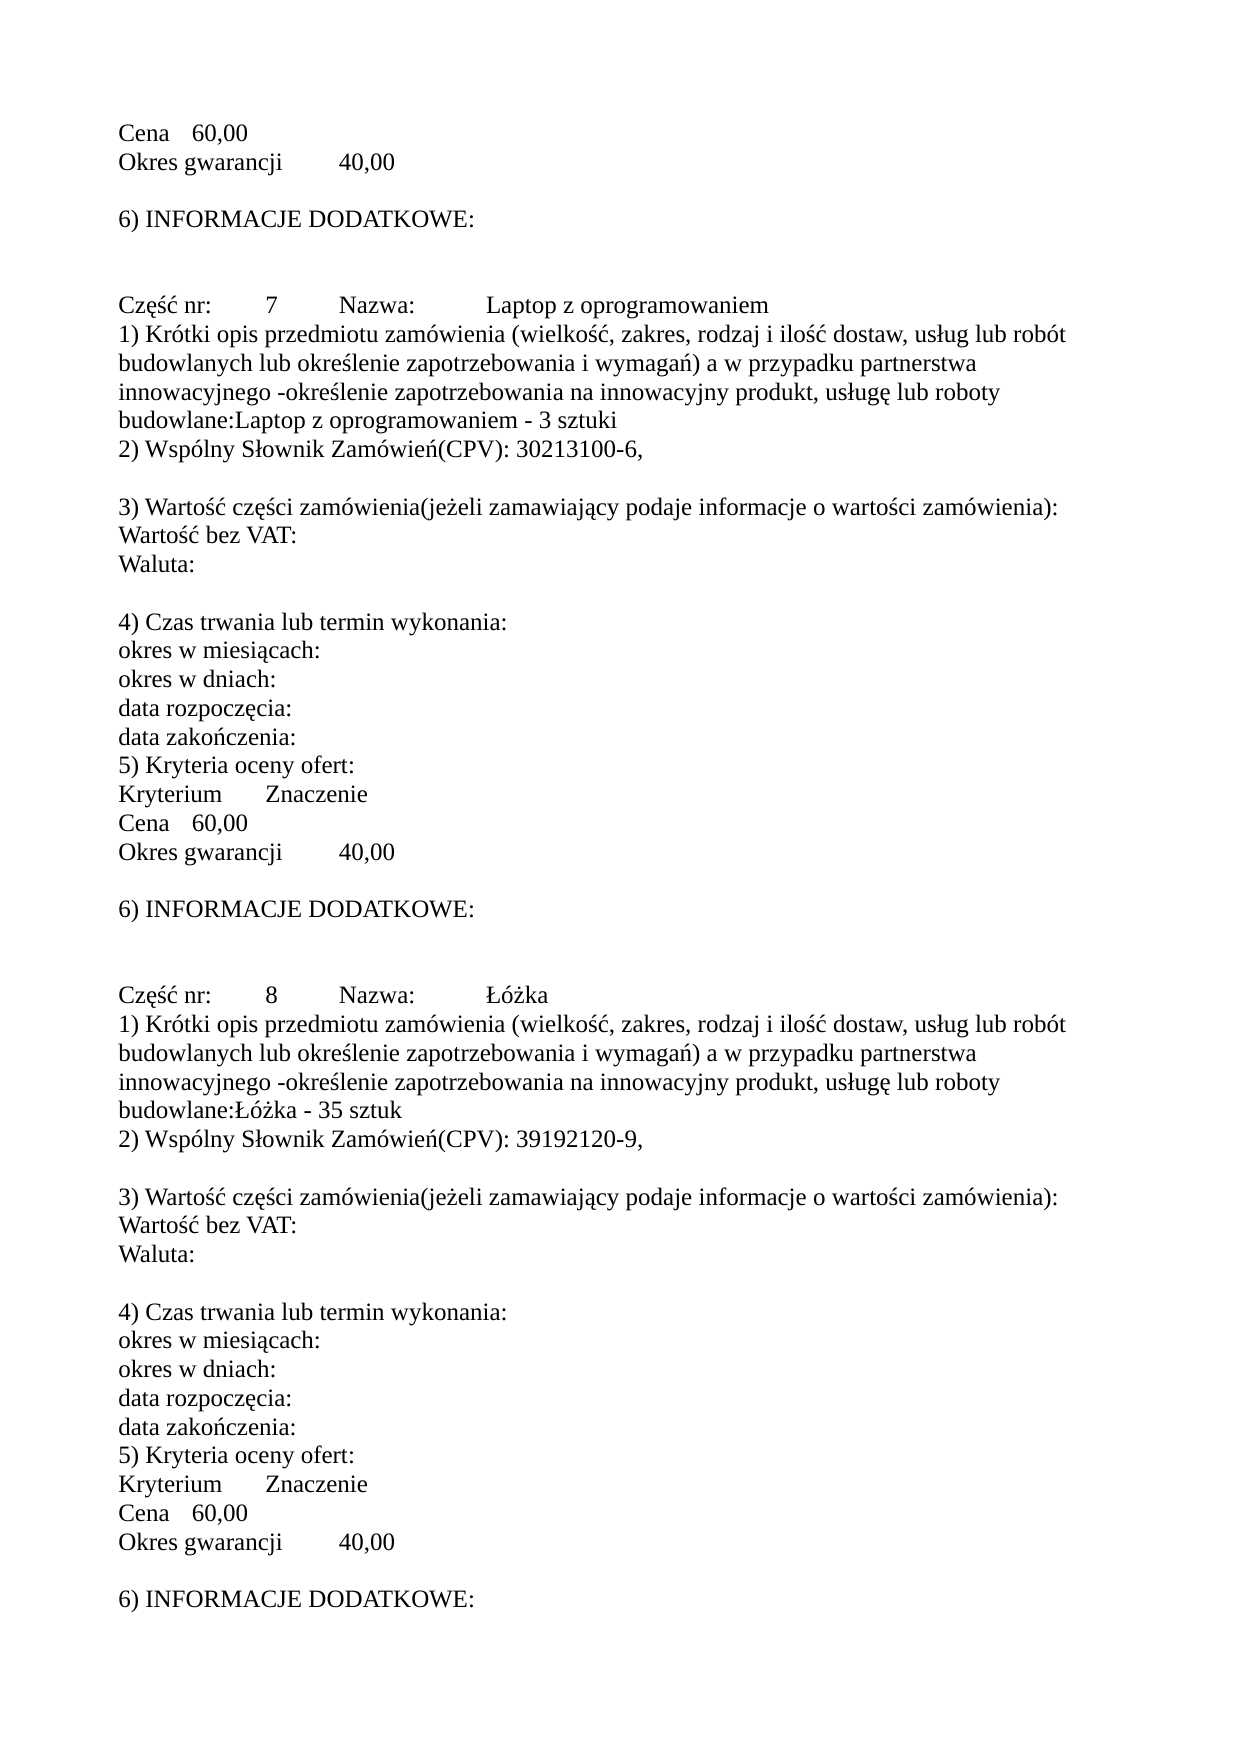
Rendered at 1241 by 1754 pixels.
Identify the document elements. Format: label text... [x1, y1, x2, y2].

text 5) Kryteria oceny ofert: [118, 751, 1122, 779]
text 5) Kryteria oceny ofert: [118, 1441, 1122, 1469]
text data rozpoczęcia: [118, 1383, 1122, 1412]
text okres w dniach: [118, 664, 1122, 693]
text 4) Czas trwania lub termin wykonania: [118, 1297, 1122, 1326]
text 2) Wspólny Słownik Zamówień(CPV): 30213100-6, [118, 434, 1122, 463]
text Okres gwarancji 40,00 [118, 1527, 1122, 1556]
text Cena 60,00 [118, 118, 1122, 147]
text 6) INFORMACJE DODATKOWE: [118, 1584, 1122, 1613]
text Cena 60,00 [118, 1498, 1122, 1527]
text Wartość bez VAT: [118, 521, 1122, 549]
text Waluta: [118, 1239, 1122, 1268]
text 4) Czas trwania lub termin wykonania: [118, 607, 1122, 636]
text okres w miesiącach: [118, 1326, 1122, 1354]
text okres w miesiącach: [118, 636, 1122, 664]
text Wartość bez VAT: [118, 1211, 1122, 1239]
text Kryterium Znaczenie [118, 1469, 1122, 1498]
text 6) INFORMACJE DODATKOWE: [118, 204, 1122, 233]
text data zakończenia: [118, 722, 1122, 751]
text 3) Wartość części zamówienia(jeżeli zamawiający podaje informacje o wartości zamówienia): [118, 492, 1122, 521]
text data rozpoczęcia: [118, 693, 1122, 722]
text Cena 60,00 [118, 808, 1122, 837]
text 2) Wspólny Słownik Zamówień(CPV): 39192120-9, [118, 1124, 1122, 1153]
text okres w dniach: [118, 1354, 1122, 1383]
text data zakończenia: [118, 1412, 1122, 1441]
text Część nr: 8 Nazwa: Łóżka [118, 981, 1122, 1009]
text 6) INFORMACJE DODATKOWE: [118, 894, 1122, 923]
text Waluta: [118, 549, 1122, 578]
text 3) Wartość części zamówienia(jeżeli zamawiający podaje informacje o wartości zamówienia): [118, 1182, 1122, 1211]
text Okres gwarancji 40,00 [118, 837, 1122, 866]
text 1) Krótki opis przedmiotu zamówienia (wielkość, zakres, rodzaj i ilość dostaw, usług lub robót budowlanych lub określenie zapotrzebowania i wymagań) a w przypadku partnerstwa innowacyjnego -określenie zapotrzebowania na innowacyjny produkt, usługę lub roboty budowlane:Łóżka - 35 sztuk [118, 1009, 1122, 1124]
text Okres gwarancji 40,00 [118, 147, 1122, 176]
text 1) Krótki opis przedmiotu zamówienia (wielkość, zakres, rodzaj i ilość dostaw, usług lub robót budowlanych lub określenie zapotrzebowania i wymagań) a w przypadku partnerstwa innowacyjnego -określenie zapotrzebowania na innowacyjny produkt, usługę lub roboty budowlane:Laptop z oprogramowaniem - 3 sztuki [118, 319, 1122, 434]
text Część nr: 7 Nazwa: Laptop z oprogramowaniem [118, 291, 1122, 319]
text Kryterium Znaczenie [118, 779, 1122, 808]
